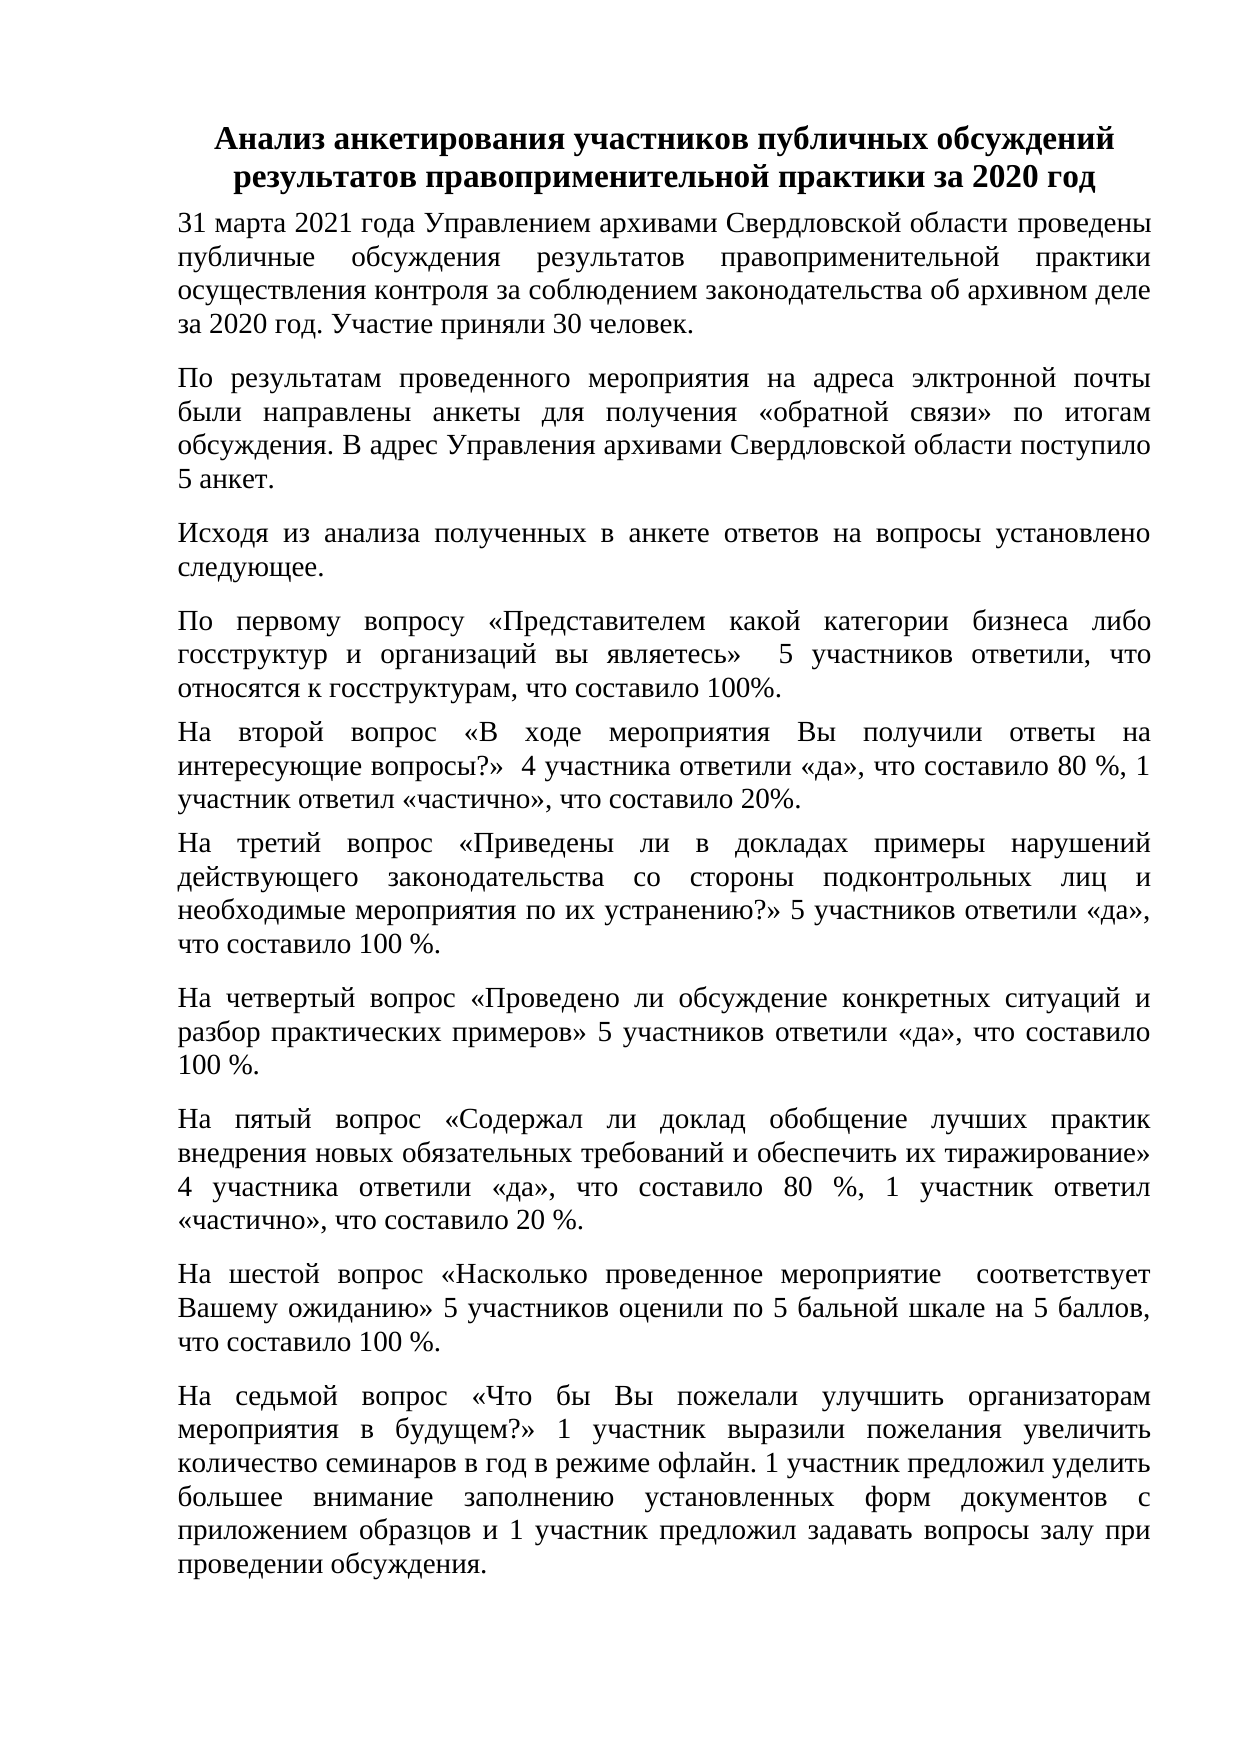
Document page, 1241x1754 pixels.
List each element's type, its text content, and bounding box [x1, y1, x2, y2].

text По результатам проведенного мероприятия на адреса элктронной почты были направлены анкеты для получения «обратной связи» по итогам обсуждения. В адрес Управления архивами Свердловской области поступило 5 анкет. [177, 360, 1152, 494]
text На шестой вопрос «Насколько проведенное мероприятие соответствует Вашему ожиданию» 5 участников оценили по 5 бальной шкале на 5 баллов, что составило 100 %. [177, 1257, 1152, 1357]
text 31 марта 2021 года Управлением архивами Свердловской области проведены публичные обсуждения результатов правоприменительной практики осуществления контроля за соблюдением законодательства об архивном деле за 2020 год. Участие приняли 30 человек. [177, 205, 1152, 339]
text На седьмой вопрос «Что бы Вы пожелали улучшить организаторам мероприятия в будущем?» 1 участник выразили пожелания увеличить количество семинаров в год в режиме офлайн. 1 участник предложил уделить большее внимание заполнению установленных форм документов с приложением образцов и 1 участник предложил задавать вопросы залу при проведении обсуждения. [177, 1378, 1152, 1579]
text На третий вопрос «Приведены ли в докладах примеры нарушений действующего законодательства со стороны подконтрольных лиц и необходимые мероприятия по их устранению?» 5 участников ответили «да», что составило 100 %. [177, 825, 1152, 959]
text Исходя из анализа полученных в анкете ответов на вопросы установлено следующее. [177, 515, 1152, 582]
text По первому вопросу «Представителем какой категории бизнеса либо госструктур и организаций вы являетесь» 5 участников ответили, что относятся к госструктурам, что составило 100%. [177, 603, 1152, 704]
text На четвертый вопрос «Проведено ли обсуждение конкретных ситуаций и разбор практических примеров» 5 участников ответили «да», что составило 100 %. [177, 980, 1152, 1081]
text На пятый вопрос «Содержал ли доклад обобщение лучших практик внедрения новых обязательных требований и обеспечить их тиражирование» 4 участника ответили «да», что составило 80 %, 1 участник ответил «частично», что составило 20 %. [177, 1102, 1152, 1236]
text Анализ анкетирования участников публичных обсуждений результатов правоприменительной практики за 2020 год [177, 118, 1152, 195]
text На второй вопрос «В ходе мероприятия Вы получили ответы на интересующие вопросы?» 4 участника ответили «да», что составило 80 %, 1 участник ответил «частично», что составило 20%. [177, 714, 1152, 815]
